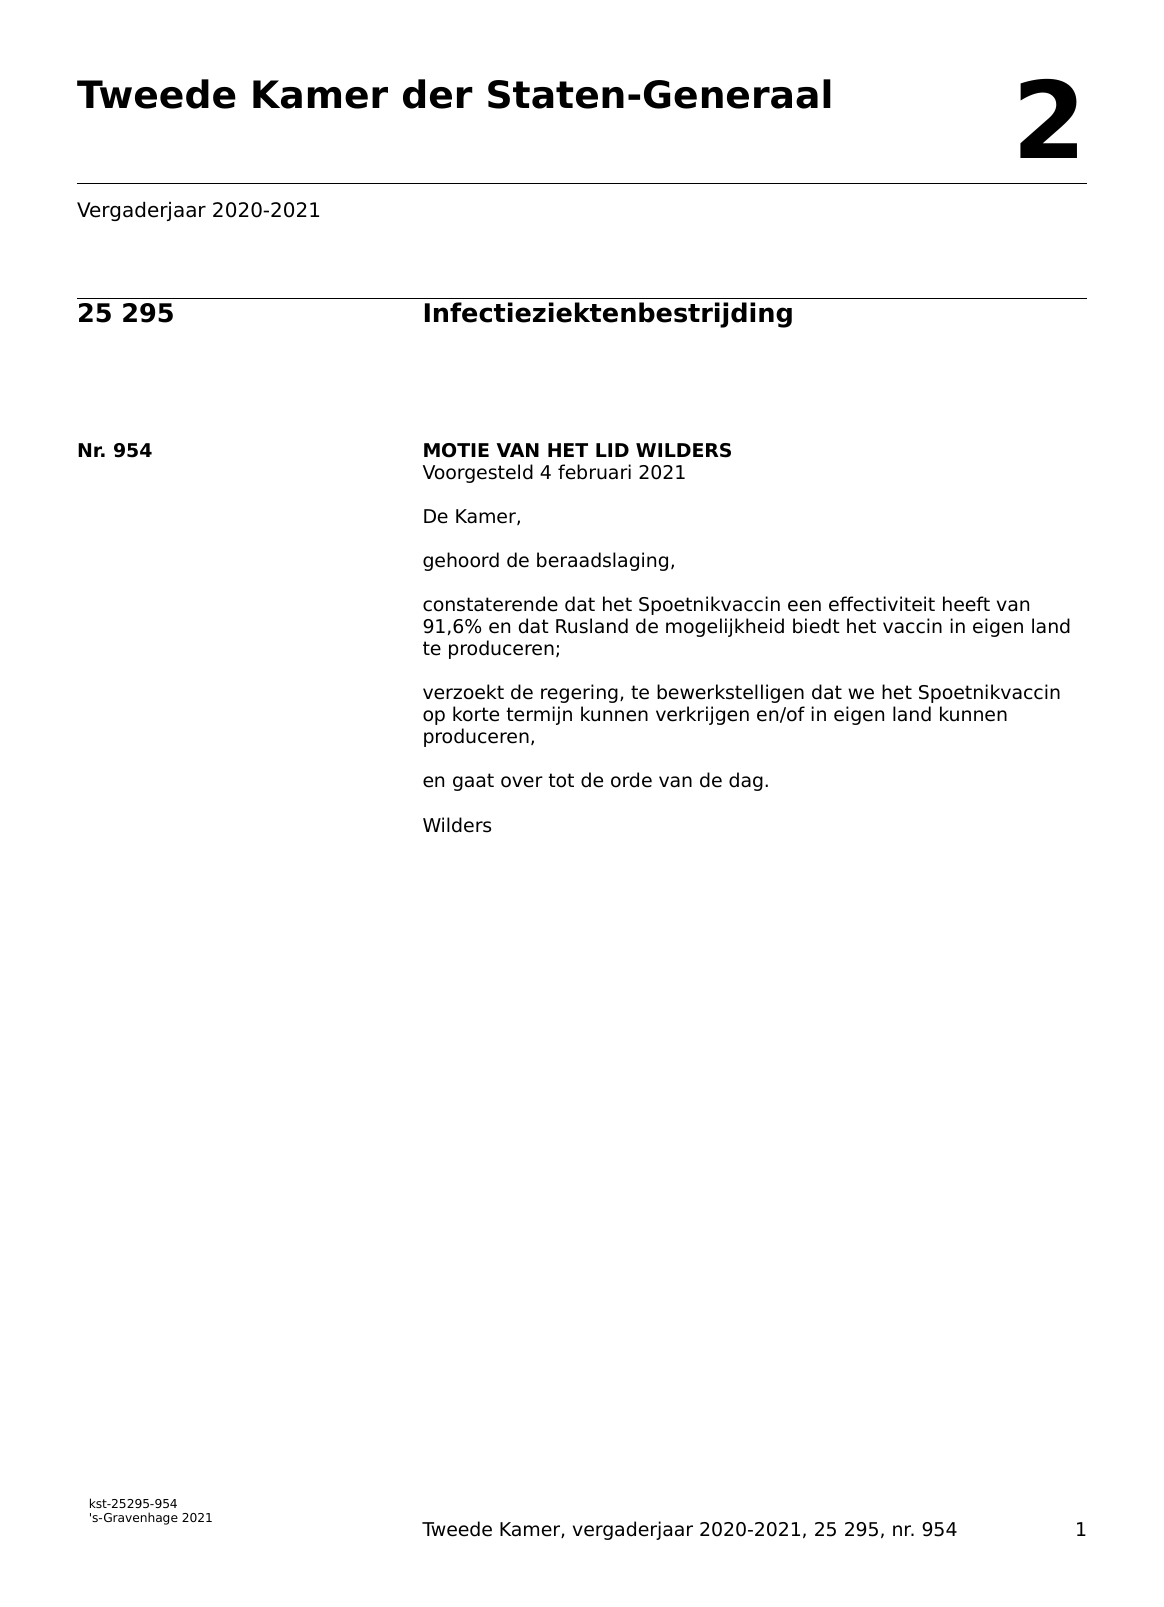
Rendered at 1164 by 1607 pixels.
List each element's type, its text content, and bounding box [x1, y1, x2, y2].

table_cell Vergaderjaar 2020-2021 [77, 184, 1087, 298]
text 's-Gravenhage 2021 [88, 1511, 323, 1525]
subtitle Nr. 954 MOTIE VAN HET LID WILDERS [77, 440, 1087, 462]
text gehoord de beraadslaging, [422, 550, 1087, 572]
table_header Tweede Kamer der Staten-Generaal [77, 59, 886, 183]
text constaterende dat het Spoetnikvaccin een effectiviteit heeft van 91,6% en dat Rusland de mogelijkheid biedt het vaccin in eigen land te produceren; [422, 594, 1087, 660]
text Wilders [422, 814, 1087, 837]
text De Kamer, [422, 506, 1087, 528]
text verzoekt de regering, te bewerkstelligen dat we het Spoetnikvaccin op korte termijn kunnen verkrijgen en/of in eigen land kunnen produceren, [422, 682, 1087, 748]
table_header 2 [886, 59, 1087, 183]
text kst-25295-954 [88, 1497, 323, 1511]
text en gaat over tot de orde van de dag. [422, 770, 1087, 792]
subtitle 25 295 Infectieziektenbestrijding [77, 299, 1087, 329]
text Voorgesteld 4 februari 2021 [422, 462, 1087, 484]
